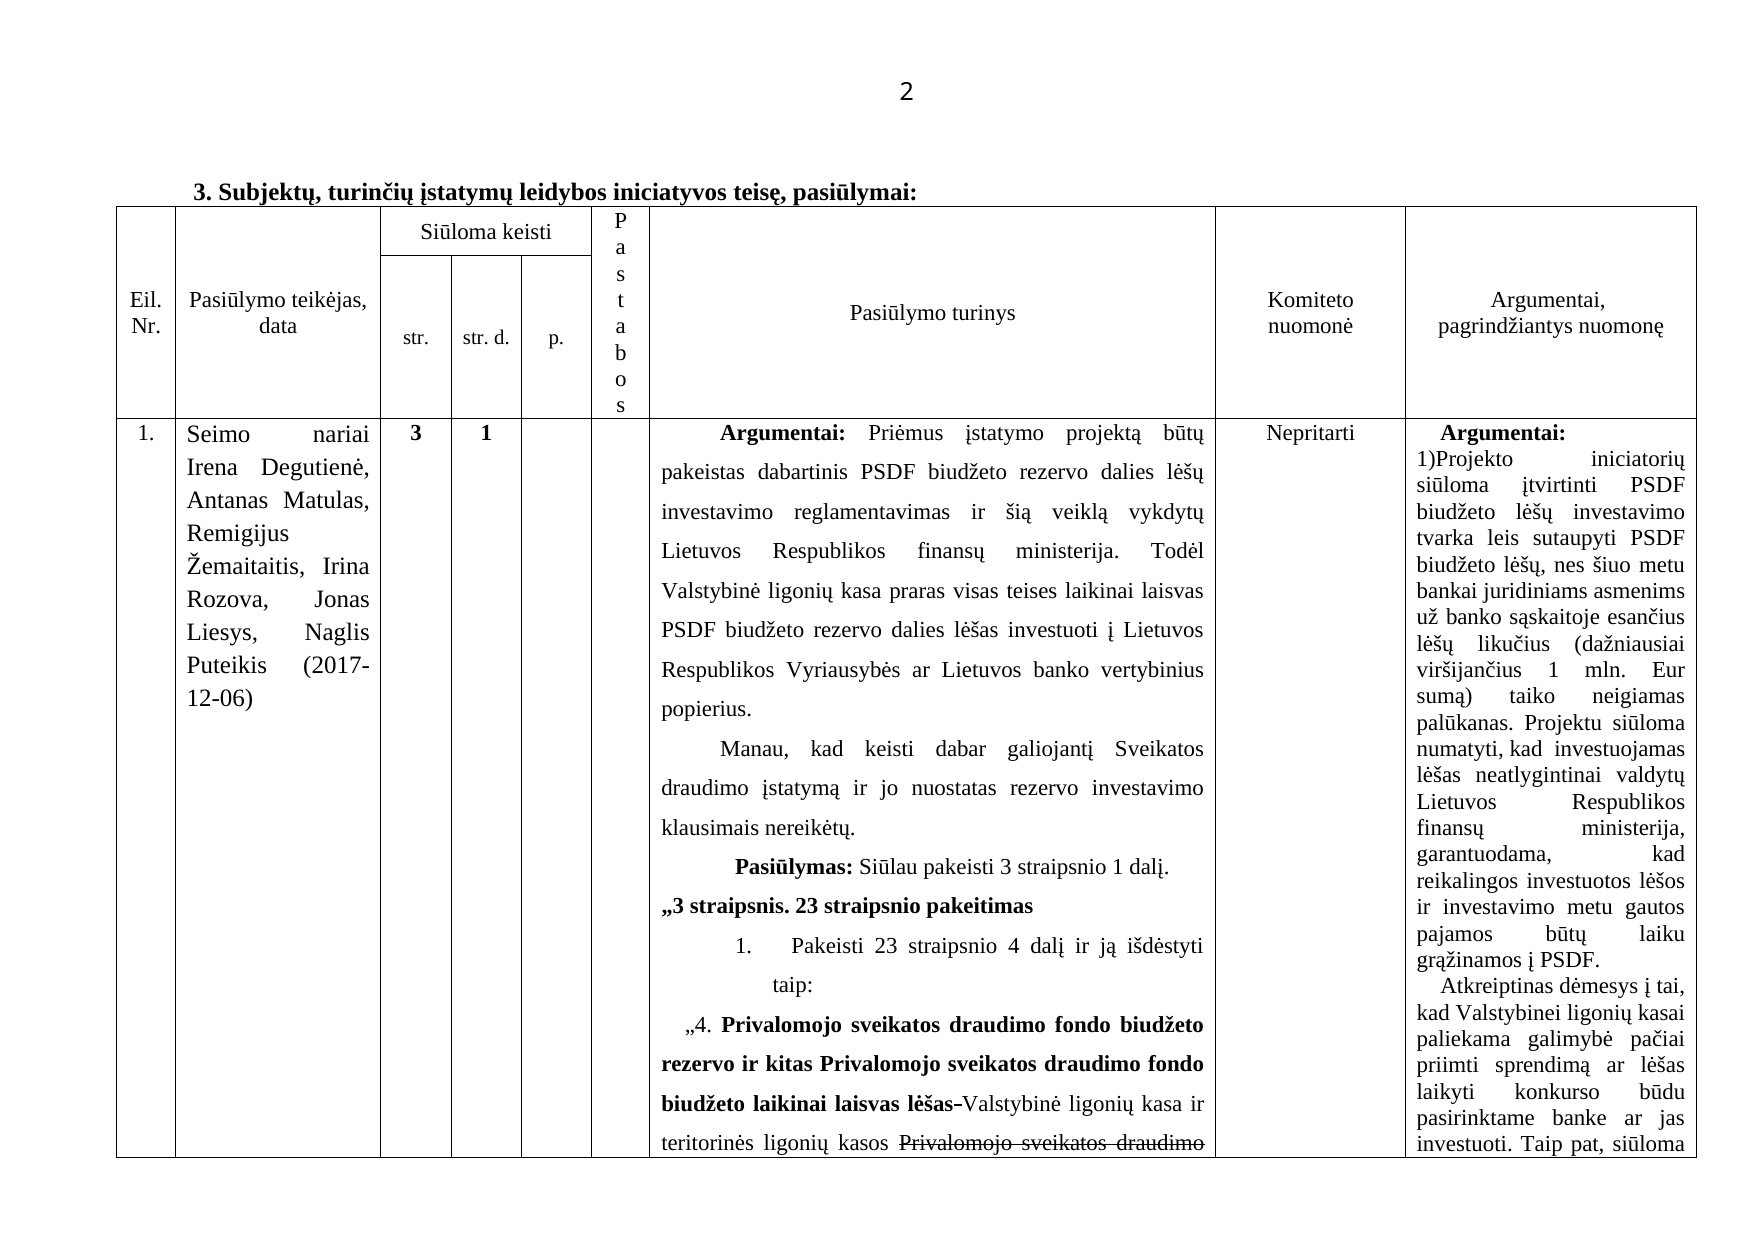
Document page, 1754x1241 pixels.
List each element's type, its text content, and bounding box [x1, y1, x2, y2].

table_cell Argumentai: 1)Projekto iniciatorių siūloma įtvirtinti PSDF biudžeto lėšų investavimo tvarka leis sutaupyti PSDF biudžeto lėšų, nes šiuo metu bankai juridiniams asmenims už banko sąskaitoje esančius lėšų likučius (dažniausiai viršijančius 1 mln. Eur sumą) taiko neigiamas palūkanas. Projektu siūloma numatyti, kad investuojamas lėšas neatlygintinai valdytų Lietuvos Respublikos finansų ministerija, garantuodama, kad reikalingos investuotos lėšos ir investavimo metu gautos pajamos būtų laiku grąžinamos į PSDF. Atkreiptinas dėmesys į tai, kad Valstybinei ligonių kasai paliekama galimybė pačiai priimti sprendimą ar lėšas laikyti konkurso būdu pasirinktame banke ar jas investuoti. Taip pat, siūloma [1406, 419, 1696, 1157]
table_header Komiteto nuomonė [1216, 207, 1405, 418]
table_cell 1. [117, 419, 175, 1157]
table_header Pasiūlymo turinys [650, 207, 1215, 418]
table_header Eil. Nr. [117, 207, 175, 418]
table_header Pastabos [592, 207, 649, 418]
table_header Argumentai, pagrindžiantys nuomonę [1406, 207, 1696, 418]
text 3. Subjektų, turinčių įstatymų leidybos iniciatyvos teisę, pasiūlymai: [118, 177, 1695, 206]
table_cell str. [381, 256, 451, 418]
table_header Pasiūlymo teikėjas, data [176, 207, 380, 418]
table_cell p. [522, 256, 591, 418]
table_cell Seimo nariai Irena Degutienė, Antanas Matulas, Remigijus Žemaitaitis, Irina Rozova, Jonas Liesys, Naglis Puteikis (2017-12-06) [176, 419, 380, 1157]
table_cell [522, 419, 591, 1157]
table_cell str. d. [452, 256, 521, 418]
table_header Siūloma keisti [381, 207, 591, 255]
table_cell [592, 419, 649, 1157]
table_cell 1 [452, 419, 521, 1157]
table_cell Nepritarti [1216, 419, 1405, 1157]
table_cell 3 [381, 419, 451, 1157]
table_cell Argumentai: Priėmus įstatymo projektą būtų pakeistas dabartinis PSDF biudžeto rezervo dalies lėšų investavimo reglamentavimas ir šią veiklą vykdytų Lietuvos Respublikos finansų ministerija. Todėl Valstybinė ligonių kasa praras visas teises laikinai laisvas PSDF biudžeto rezervo dalies lėšas investuoti į Lietuvos Respublikos Vyriausybės ar Lietuvos banko vertybinius popierius. Manau, kad keisti dabar galiojantį Sveikatos draudimo įstatymą ir jo nuostatas rezervo investavimo klausimais nereikėtų. Pasiūlymas: Siūlau pakeisti 3 straipsnio 1 dalį. „3 straipsnis. 23 straipsnio pakeitimas 1. Pakeisti 23 straipsnio 4 dalį ir ją išdėstyti taip: „4. Privalomojo sveikatos draudimo fondo biudžeto rezervo ir kitas Privalomojo sveikatos draudimo fondo biudžeto laikinai laisvas lėšas Valstybinė ligonių kasa ir teritorinės ligonių kasos Privalomojo sveikatos draudimo [650, 419, 1215, 1157]
